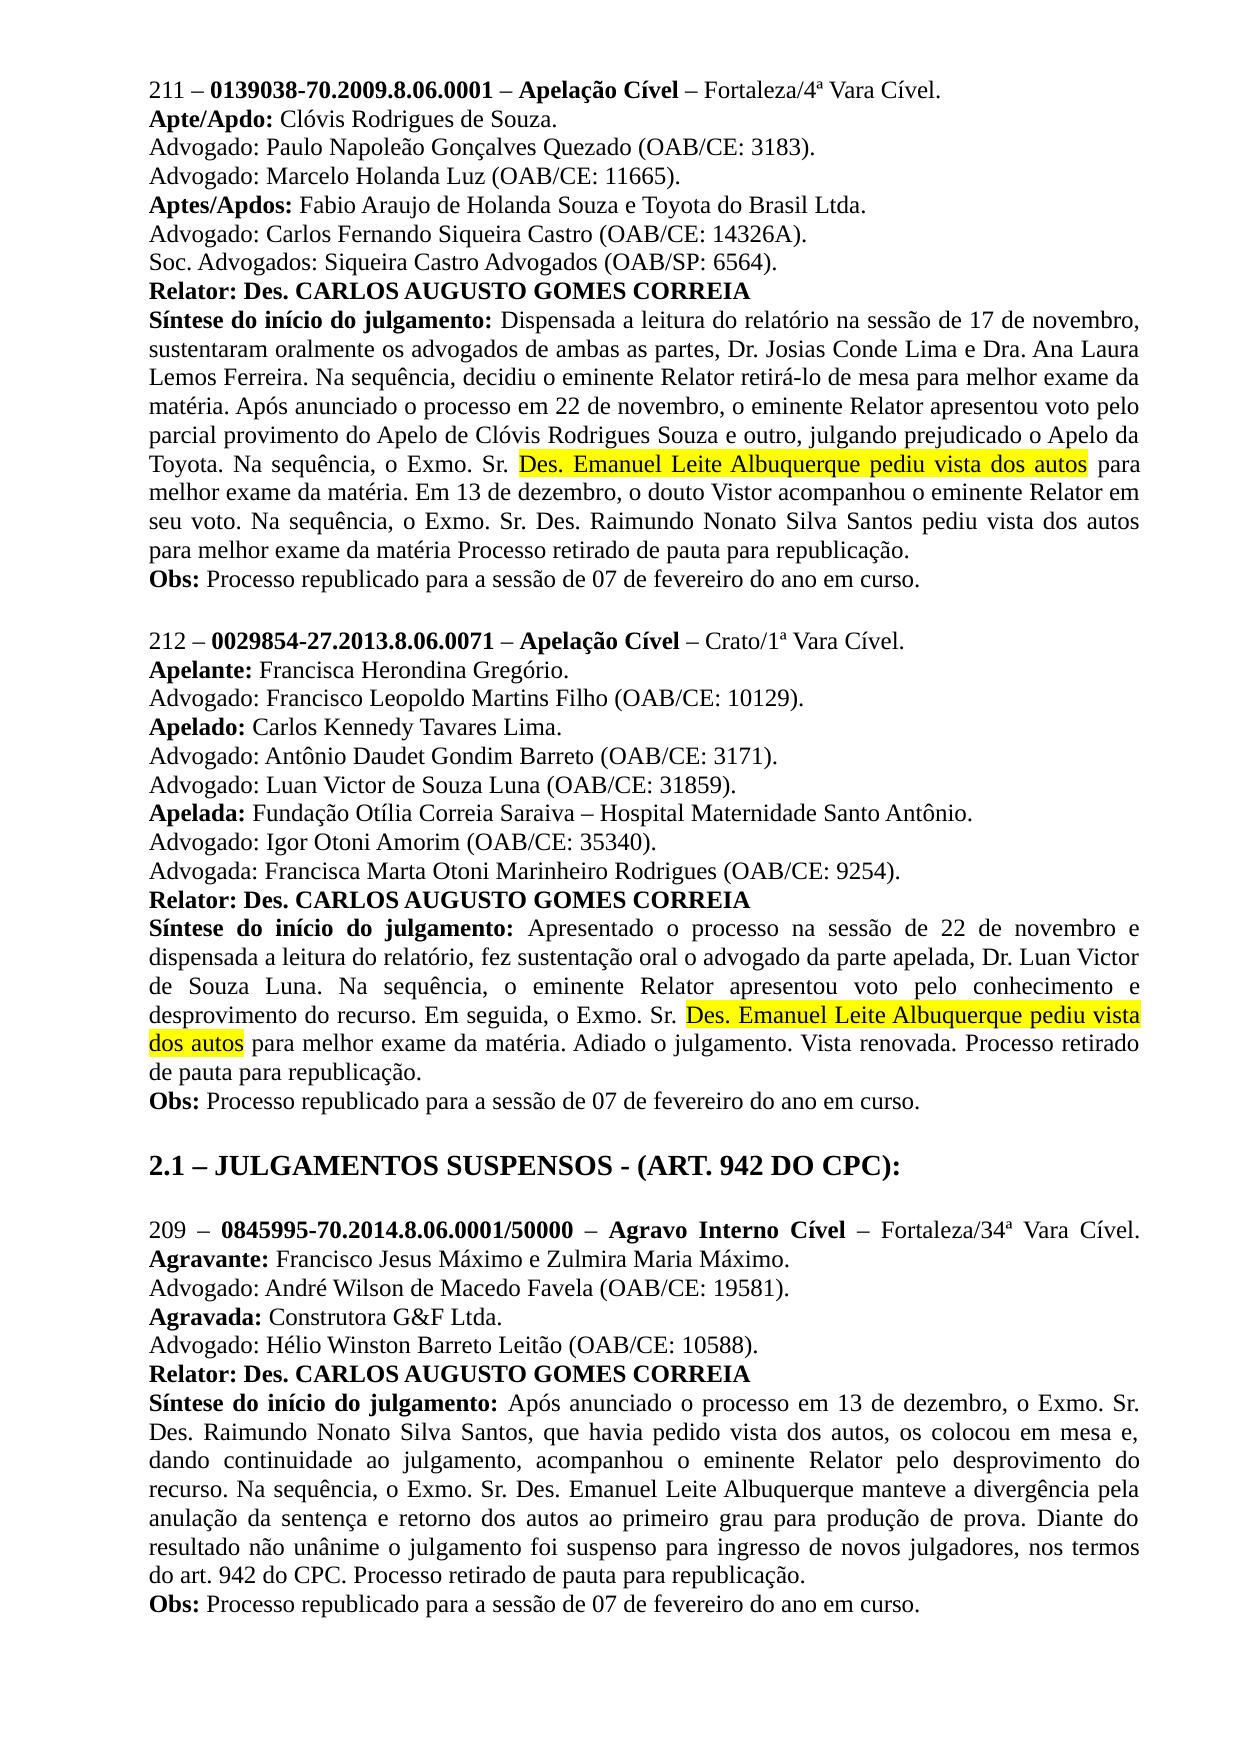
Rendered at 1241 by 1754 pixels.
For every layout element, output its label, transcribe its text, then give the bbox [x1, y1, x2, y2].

text Obs: Processo republicado para a sessão de 07 de fevereiro do ano em curso. [148, 1589, 1141, 1618]
text Apelada: Fundação Otília Correia Saraiva – Hospital Maternidade Santo Antônio. [148, 798, 1141, 827]
text Advogado: André Wilson de Macedo Favela (OAB/CE: 19581). [148, 1273, 1141, 1302]
text Advogado: Igor Otoni Amorim (OAB/CE: 35340). [148, 827, 1141, 856]
text Síntese do início do julgamento: Apresentado o processo na sessão de 22 de novembro e dispensada a leitura do relatório, fez sustentação oral o advogado da parte apelada, Dr. Luan Victor de Souza Luna. Na sequência, o eminente Relator apresentou voto pelo conhecimento e desprovimento do recurso. Em seguida, o Exmo. Sr. Des. Emanuel Leite Albuquerque pediu vista dos autos para melhor exame da matéria. Adiado o julgamento. Vista renovada. Processo retirado de pauta para republicação. [148, 913, 1141, 1086]
text Advogada: Francisca Marta Otoni Marinheiro Rodrigues (OAB/CE: 9254). [148, 856, 1141, 885]
text Advogado: Luan Victor de Souza Luna (OAB/CE: 31859). [148, 770, 1141, 798]
text Relator: Des. CARLOS AUGUSTO GOMES CORREIA [148, 885, 1141, 913]
text Síntese do início do julgamento: Dispensada a leitura do relatório na sessão de 17 de novembro, sustentaram oralmente os advogados de ambas as partes, Dr. Josias Conde Lima e Dra. Ana Laura Lemos Ferreira. Na sequência, decidiu o eminente Relator retirá-lo de mesa para melhor exame da matéria. Após anunciado o processo em 22 de novembro, o eminente Relator apresentou voto pelo parcial provimento do Apelo de Clóvis Rodrigues Souza e outro, julgando prejudicado o Apelo da Toyota. Na sequência, o Exmo. Sr. Des. Emanuel Leite Albuquerque pediu vista dos autos para melhor exame da matéria. Em 13 de dezembro, o douto Vistor acompanhou o eminente Relator em seu voto. Na sequência, o Exmo. Sr. Des. Raimundo Nonato Silva Santos pediu vista dos autos para melhor exame da matéria Processo retirado de pauta para republicação. [148, 305, 1141, 564]
text Soc. Advogados: Siqueira Castro Advogados (OAB/SP: 6564). [148, 247, 1141, 276]
text 209 – 0845995-70.2014.8.06.0001/50000 – Agravo Interno Cível – Fortaleza/34ª Vara Cível. Agravante: Francisco Jesus Máximo e Zulmira Maria Máximo. [148, 1215, 1141, 1273]
text Obs: Processo republicado para a sessão de 07 de fevereiro do ano em curso. [148, 1086, 1141, 1115]
text Relator: Des. CARLOS AUGUSTO GOMES CORREIA [148, 276, 1141, 305]
text Advogado: Marcelo Holanda Luz (OAB/CE: 11665). [148, 161, 1141, 190]
text Advogado: Paulo Napoleão Gonçalves Quezado (OAB/CE: 3183). [148, 132, 1141, 161]
text 2.1 – JULGAMENTOS SUSPENSOS - (ART. 942 DO CPC): [148, 1148, 1141, 1182]
text Apelante: Francisca Herondina Gregório. [148, 655, 1141, 683]
text Apte/Apdo: Clóvis Rodrigues de Souza. [148, 104, 1141, 132]
text Apelado: Carlos Kennedy Tavares Lima. [148, 712, 1141, 741]
text Agravada: Construtora G&F Ltda. [148, 1302, 1141, 1330]
text Obs: Processo republicado para a sessão de 07 de fevereiro do ano em curso. [148, 564, 1141, 592]
text Relator: Des. CARLOS AUGUSTO GOMES CORREIA [148, 1359, 1141, 1388]
text Advogado: Francisco Leopoldo Martins Filho (OAB/CE: 10129). [148, 683, 1141, 712]
text 212 – 0029854-27.2013.8.06.0071 – Apelação Cível – Crato/1ª Vara Cível. [148, 626, 1141, 655]
text 211 – 0139038-70.2009.8.06.0001 – Apelação Cível – Fortaleza/4ª Vara Cível. [148, 75, 1141, 104]
text Síntese do início do julgamento: Após anunciado o processo em 13 de dezembro, o Exmo. Sr. Des. Raimundo Nonato Silva Santos, que havia pedido vista dos autos, os colocou em mesa e, dando continuidade ao julgamento, acompanhou o eminente Relator pelo desprovimento do recurso. Na sequência, o Exmo. Sr. Des. Emanuel Leite Albuquerque manteve a divergência pela anulação da sentença e retorno dos autos ao primeiro grau para produção de prova. Diante do resultado não unânime o julgamento foi suspenso para ingresso de novos julgadores, nos termos do art. 942 do CPC. Processo retirado de pauta para republicação. [148, 1388, 1141, 1589]
text Advogado: Antônio Daudet Gondim Barreto (OAB/CE: 3171). [148, 741, 1141, 770]
text Aptes/Apdos: Fabio Araujo de Holanda Souza e Toyota do Brasil Ltda. [148, 190, 1141, 219]
text Advogado: Carlos Fernando Siqueira Castro (OAB/CE: 14326A). [148, 219, 1141, 247]
text Advogado: Hélio Winston Barreto Leitão (OAB/CE: 10588). [148, 1330, 1141, 1359]
